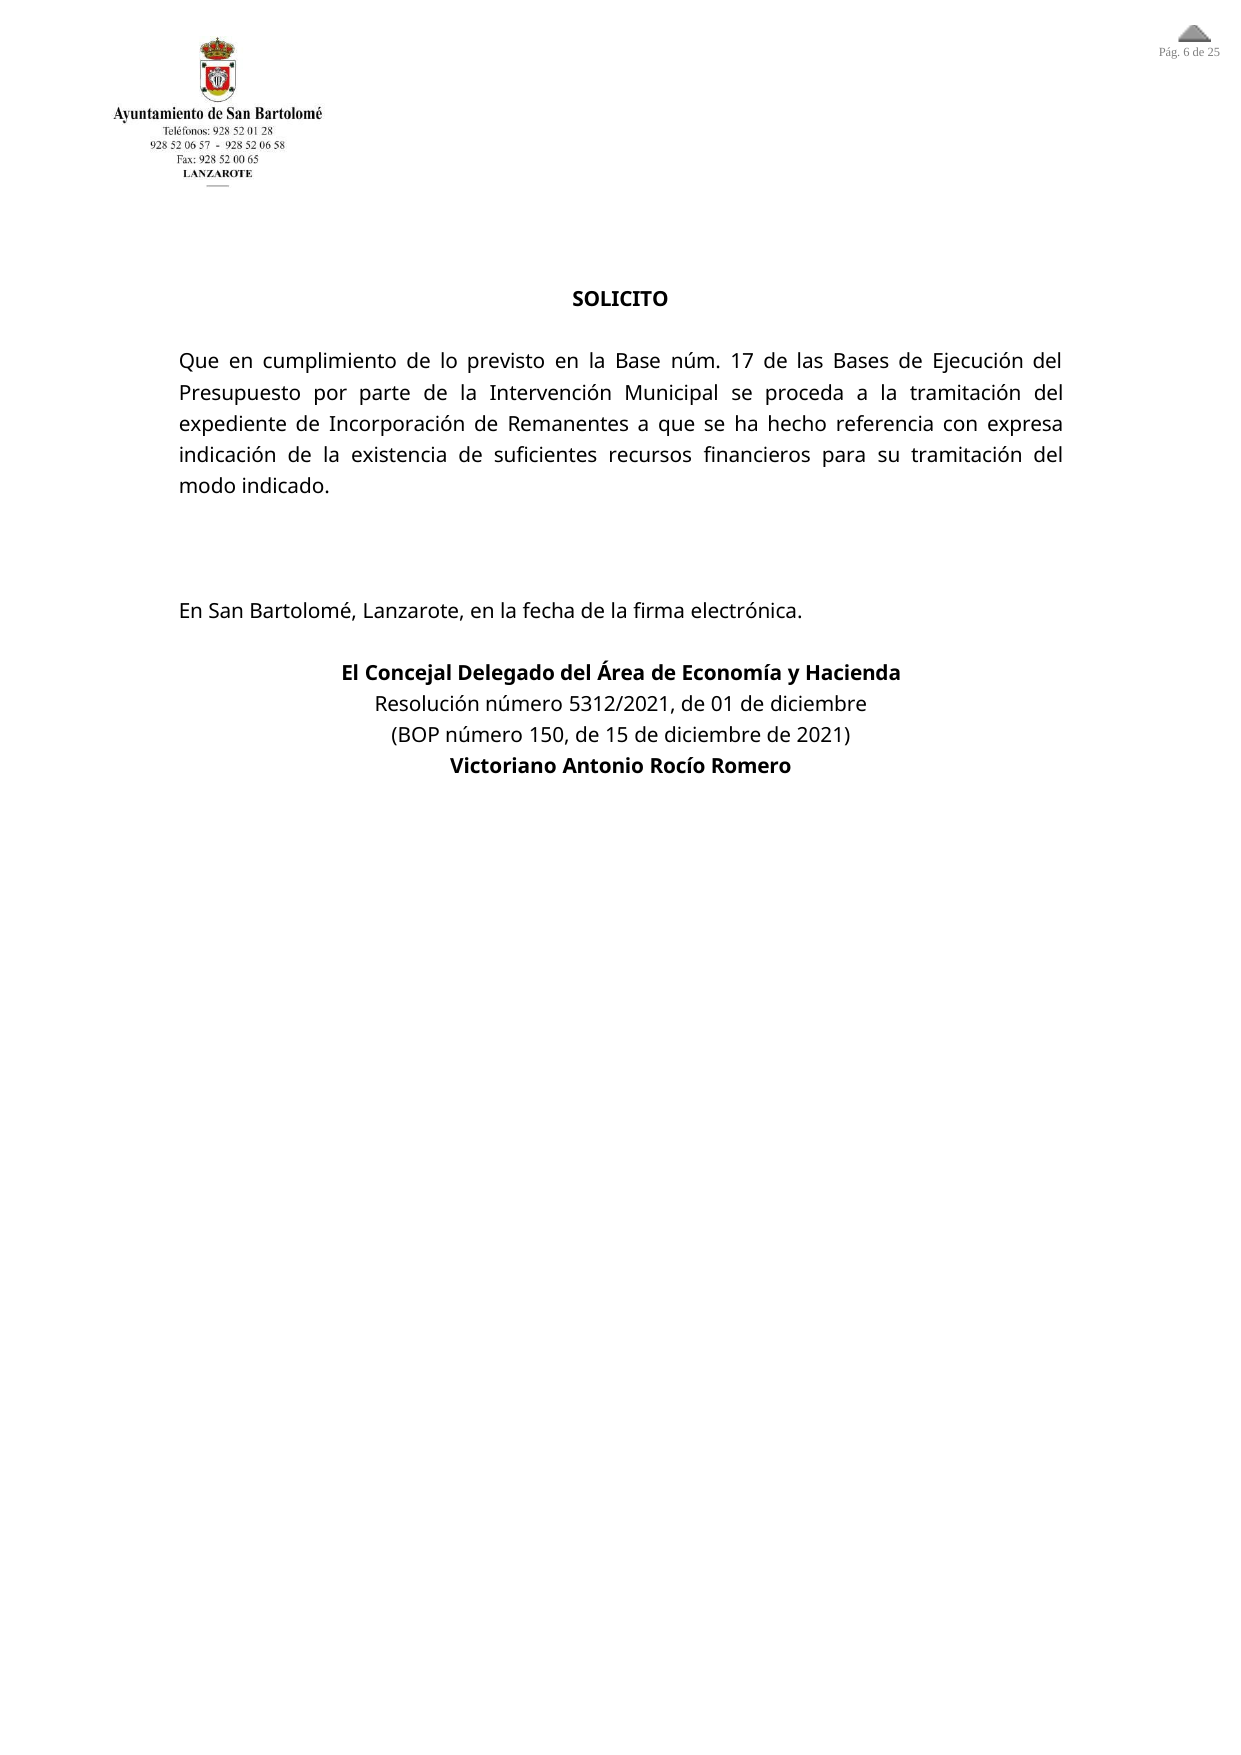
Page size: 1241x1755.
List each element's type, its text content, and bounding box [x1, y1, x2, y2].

text Que en cumplimiento de lo previsto en la Base núm. 17 de las Bases de Ejecución del Presupuesto por parte de la Intervención Municipal se proceda a la tramitación del expediente de Incorporación de Remanentes a que se ha hecho referencia con expresa indicación de la existencia de suficientes recursos financieros para su tramitación del modo indicado. [178, 346, 1063, 500]
text Resolución número 5312/2021, de 01 de diciembre (BOP número 150, de 15 de diciembre de 2021) Victoriano Antonio Rocío Romero [358, 689, 883, 780]
text SOLICITO [183, 284, 1058, 313]
picture [1177, 25, 1211, 42]
text En San Bartolomé, Lanzarote, en la fecha de la firma electrónica. [178, 596, 1232, 624]
text El Concejal Delegado del Área de Economía y Hacienda [184, 658, 1058, 686]
picture [111, 36, 325, 188]
